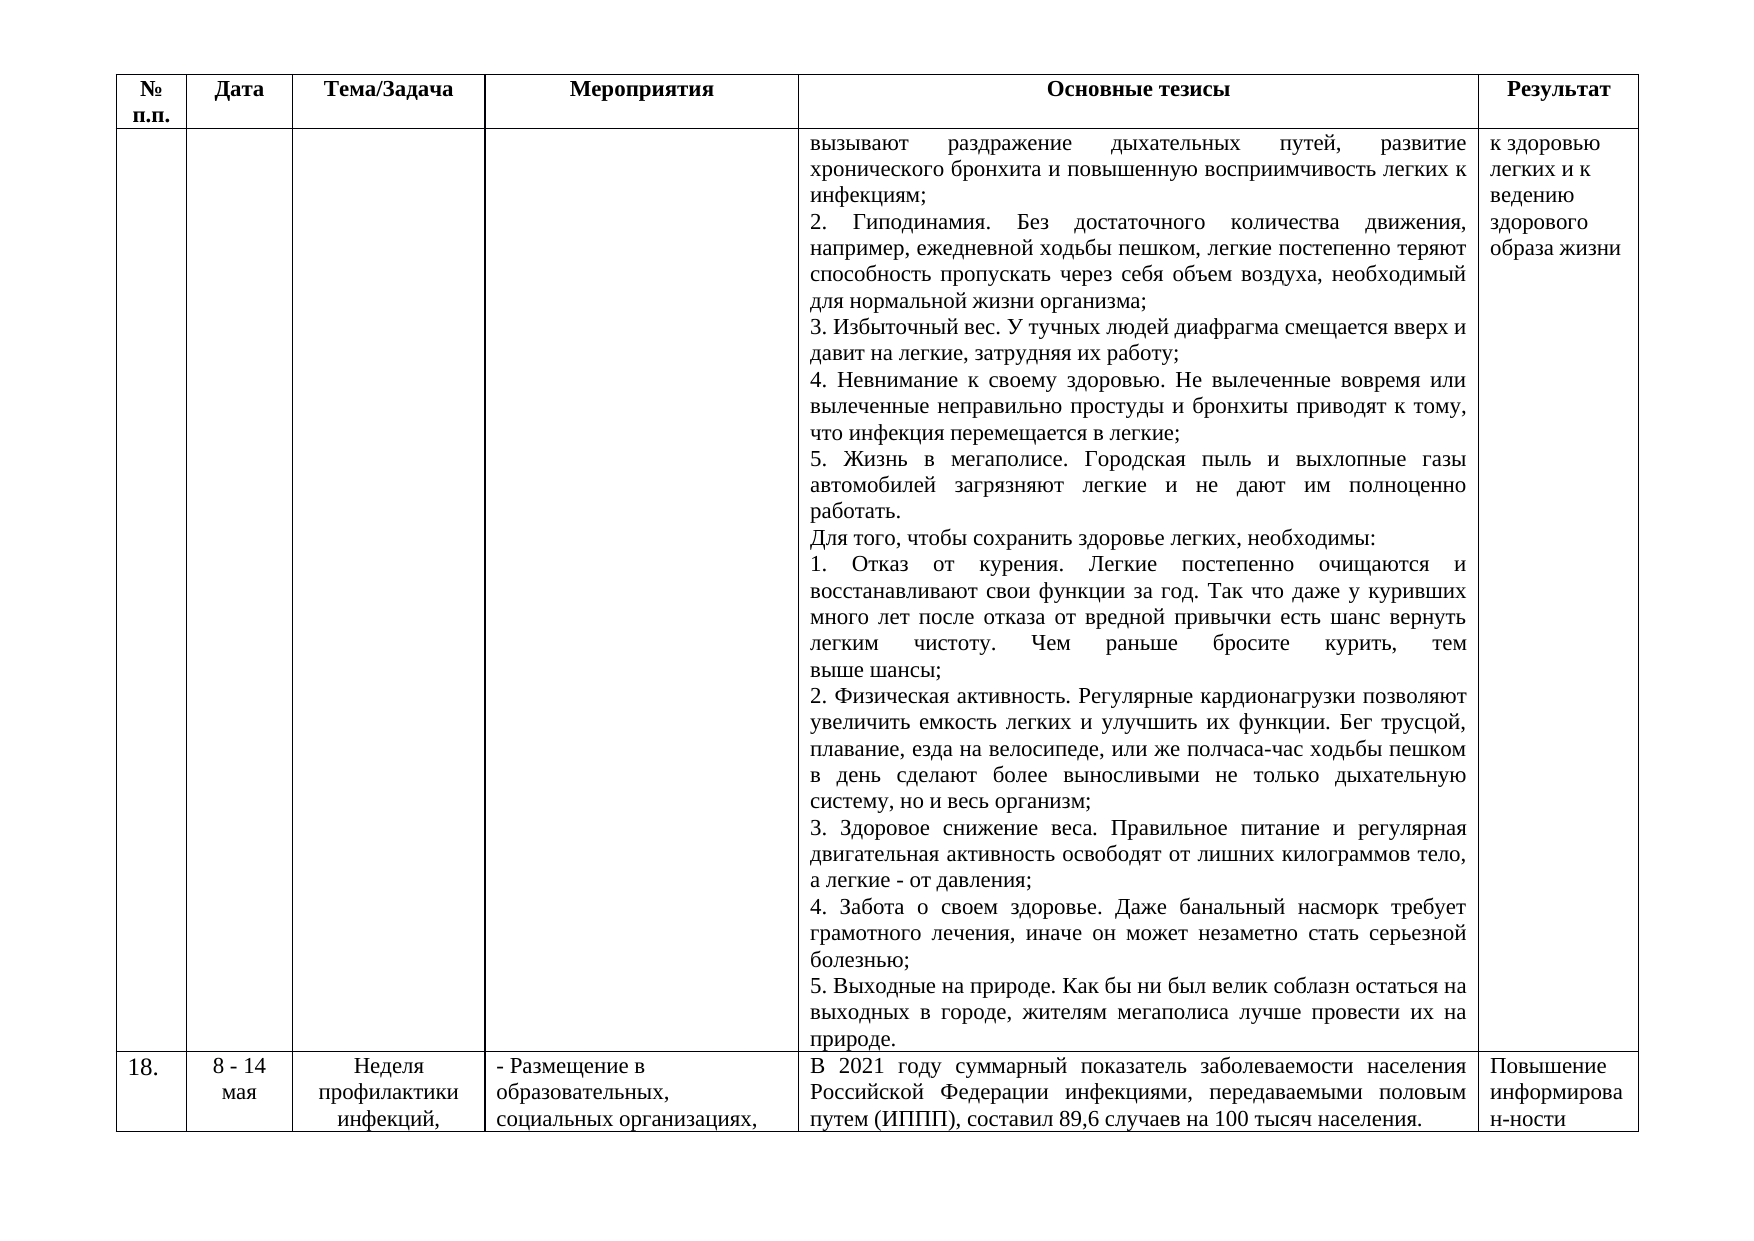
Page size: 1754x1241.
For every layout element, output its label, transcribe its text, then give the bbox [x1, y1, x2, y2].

table_cell - Размещение в образовательных, социальных организациях, [486, 1052, 798, 1131]
table_cell вызывают раздражение дыхательных путей, развитие хронического бронхита и повышенную восприимчивость легких к инфекциям; 2. Гиподинамия. Без достаточного количества движения, например, ежедневной ходьбы пешком, легкие постепенно теряют способность пропускать через себя объем воздуха, необходимый для нормальной жизни организма; 3. Избыточный вес. У тучных людей диафрагма смещается вверх и давит на легкие, затрудняя их работу; 4. Невнимание к своему здоровью. Не вылеченные вовремя или вылеченные неправильно простуды и бронхиты приводят к тому, что инфекция перемещается в легкие; 5. Жизнь в мегаполисе. Городская пыль и выхлопные газы автомобилей загрязняют легкие и не дают им полноценно работать. Для того, чтобы сохранить здоровье легких, необходимы: 1. Отказ от курения. Легкие постепенно очищаются и восстанавливают свои функции за год. Так что даже у куривших много лет после отказа от вредной привычки есть шанс вернуть легким чистоту. Чем раньше бросите курить, тем выше шансы; 2. Физическая активность. Регулярные кардионагрузки позволяют увеличить емкость легких и улучшить их функции. Бег трусцой, плавание, езда на велосипеде, или же полчаса-час ходьбы пешком в день сделают более выносливыми не только дыхательную систему, но и весь организм; 3. Здоровое снижение веса. Правильное питание и регулярная двигательная активность освободят от лишних килограммов тело, а легкие - от давления; 4. Забота о своем здоровье. Даже банальный насморк требует грамотного лечения, иначе он может незаметно стать серьезной болезнью; 5. Выходные на природе. Как бы ни был велик соблазн остаться на выходных в городе, жителям мегаполиса лучше провести их на природе. [799, 129, 1478, 1051]
table_cell [117, 129, 186, 1051]
table_cell к здоровью легких и к ведению здорового образа жизни [1479, 129, 1638, 1051]
table_header Дата [187, 75, 292, 128]
table_cell [117, 1052, 186, 1131]
table_header Результат [1479, 75, 1638, 128]
table_cell Неделя профилактики инфекций, [293, 1052, 484, 1131]
table_cell В 2021 году суммарный показатель заболеваемости населения Российской Федерации инфекциями, передаваемыми половым путем (ИППП), составил 89,6 случаев на 100 тысяч населения. [799, 1052, 1478, 1131]
table_header Основные тезисы [799, 75, 1478, 128]
table_cell [293, 129, 484, 1051]
table_cell Повышение информирован-ности [1479, 1052, 1638, 1131]
table_cell [486, 129, 798, 1051]
table_header Мероприятия [486, 75, 798, 128]
table_header № п.п. [117, 75, 186, 128]
table_cell [187, 129, 292, 1051]
table_header Тема/Задача [293, 75, 484, 128]
table_cell 8 - 14 мая [187, 1052, 292, 1131]
